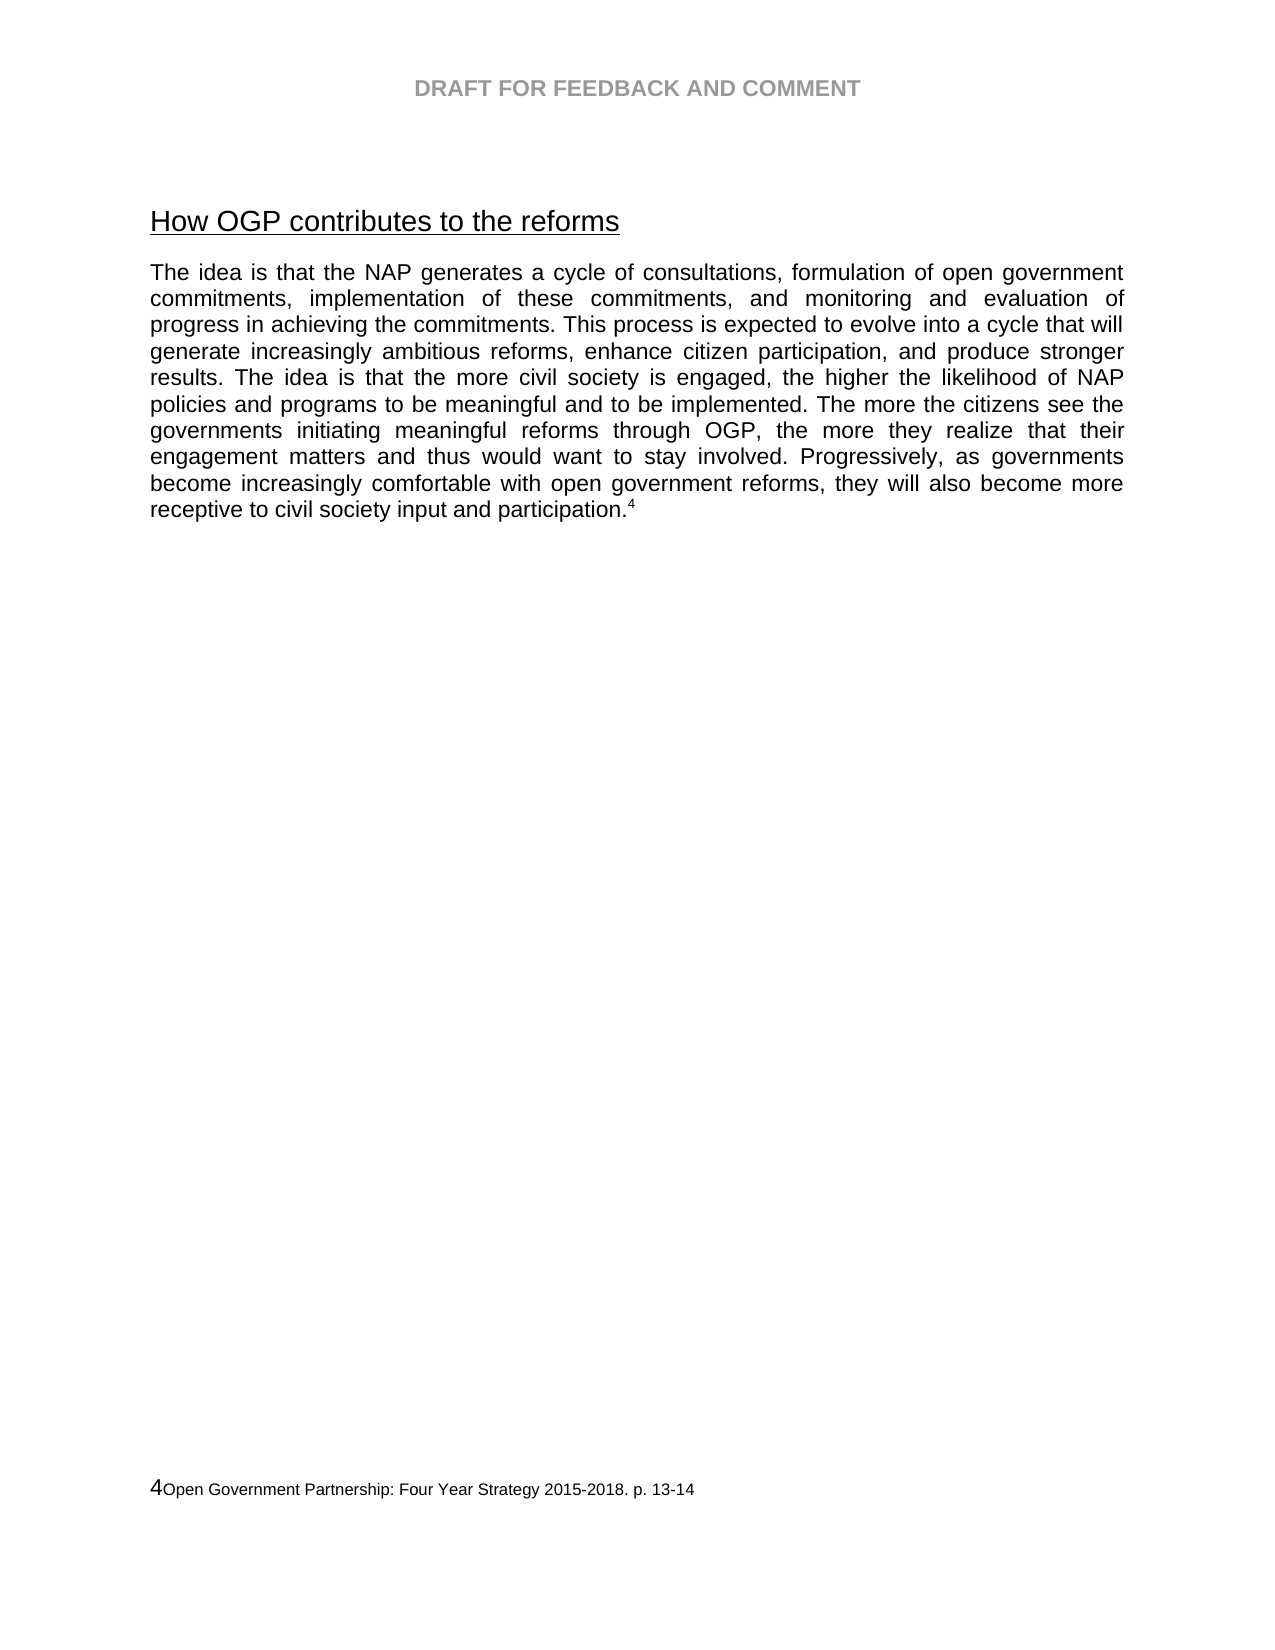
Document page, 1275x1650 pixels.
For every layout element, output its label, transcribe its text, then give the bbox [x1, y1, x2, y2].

subtitle How OGP contributes to the reforms [150, 204, 1125, 238]
text Open Government Partnership: Four Year Strategy 2015-2018. p. 13-14 [150, 1474, 1125, 1500]
text The idea is that the NAP generates a cycle of consultations, formulation of open government commitments, implementation of these commitments, and monitoring and evaluation of progress in achieving the commitments. This process is expected to evolve into a cycle that will generate increasingly ambitious reforms, enhance citizen participation, and produce stronger results. The idea is that the more civil society is engaged, the higher the likelihood of NAP policies and programs to be meaningful and to be implemented. The more the citizens see the governments initiating meaningful reforms through OGP, the more they realize that their engagement matters and thus would want to stay involved. Progressively, as governments become increasingly comfortable with open government reforms, they will also become more receptive to civil society input and participation. [150, 259, 1125, 522]
